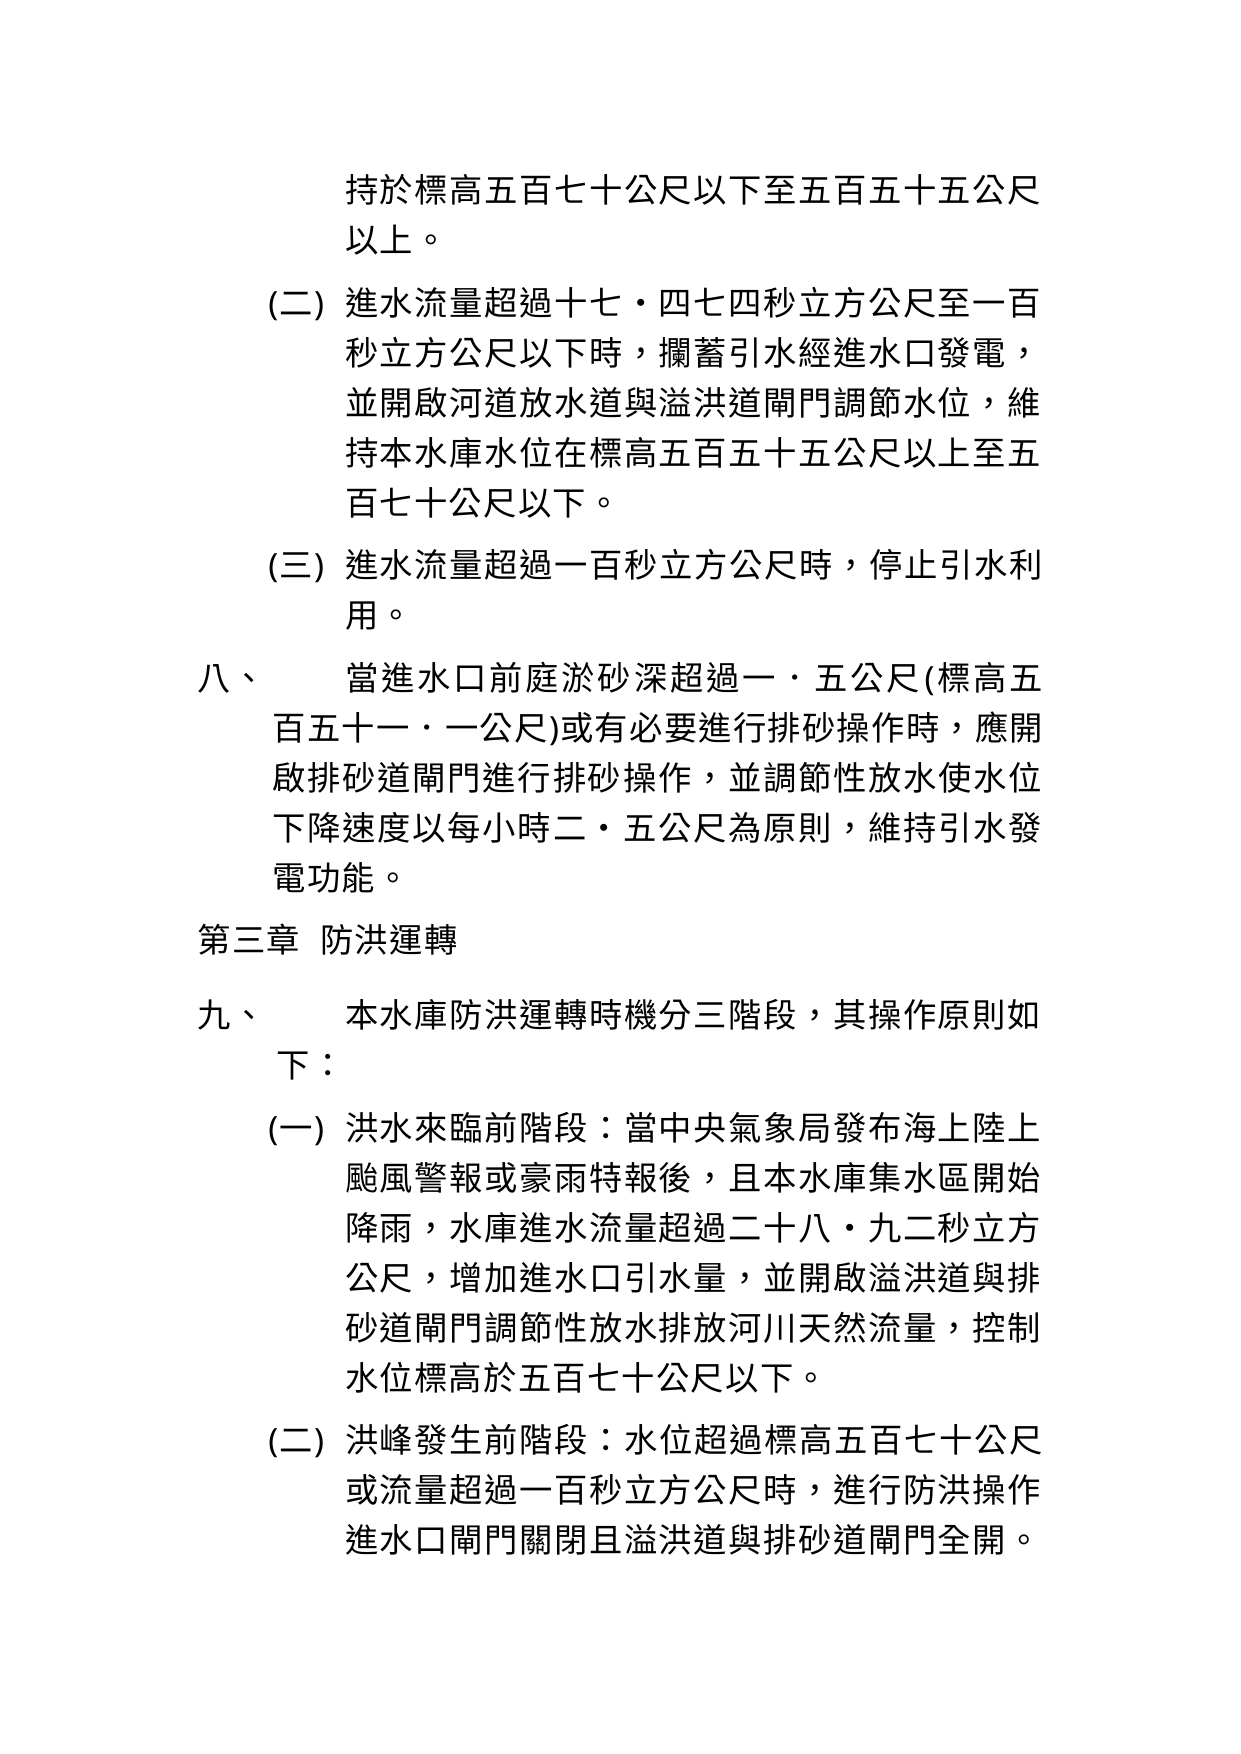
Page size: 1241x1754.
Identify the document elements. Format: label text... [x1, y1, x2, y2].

list 洪峰發生前階段：水位超過標高五百七十公尺或流量超過一百秒立方公尺時，進行防洪操作，進水口閘門關閉且溢洪道與排砂道閘門全開。溢洪道與排砂道閘門已開啟至全開，此時水庫以自由溢流方式洩洪。 [268, 1413, 1043, 1563]
list 進水流量超過十七‧四七四秒立方公尺至一百秒立方公尺以下時，攔蓄引水經進水口發電，並開啟河道放水道與溢洪道閘門調節水位，維持本水庫水位在標高五百五十五公尺以上至五百七十公尺以下。 [268, 275, 1043, 525]
list 洪水來臨前階段：當中央氣象局發布海上陸上颱風警報或豪雨特報後，且本水庫集水區開始降雨，水庫進水流量超過二十八‧九二秒立方公尺，增加進水口引水量，並開啟溢洪道與排砂道閘門調節性放水排放河川天然流量，控制水位標高於五百七十公尺以下。 [268, 1100, 1043, 1400]
list 當進水口前庭淤砂深超過一．五公尺(標高五百五十一．一公尺)或有必要進行排砂操作時，應開啟排砂道閘門進行排砂操作，並調節性放水使水位下降速度以每小時二‧五公尺為原則，維持引水發電功能。 [197, 650, 1043, 900]
list 持於標高五百七十公尺以下至五百五十五公尺以上。 [268, 163, 1043, 263]
list 進水流量超過一百秒立方公尺時，停止引水利用。 [268, 538, 1043, 638]
list 本水庫防洪運轉時機分三階段，其操作原則如下： [197, 988, 1043, 1088]
subtitle 第三章 防洪運轉 [197, 913, 1043, 963]
